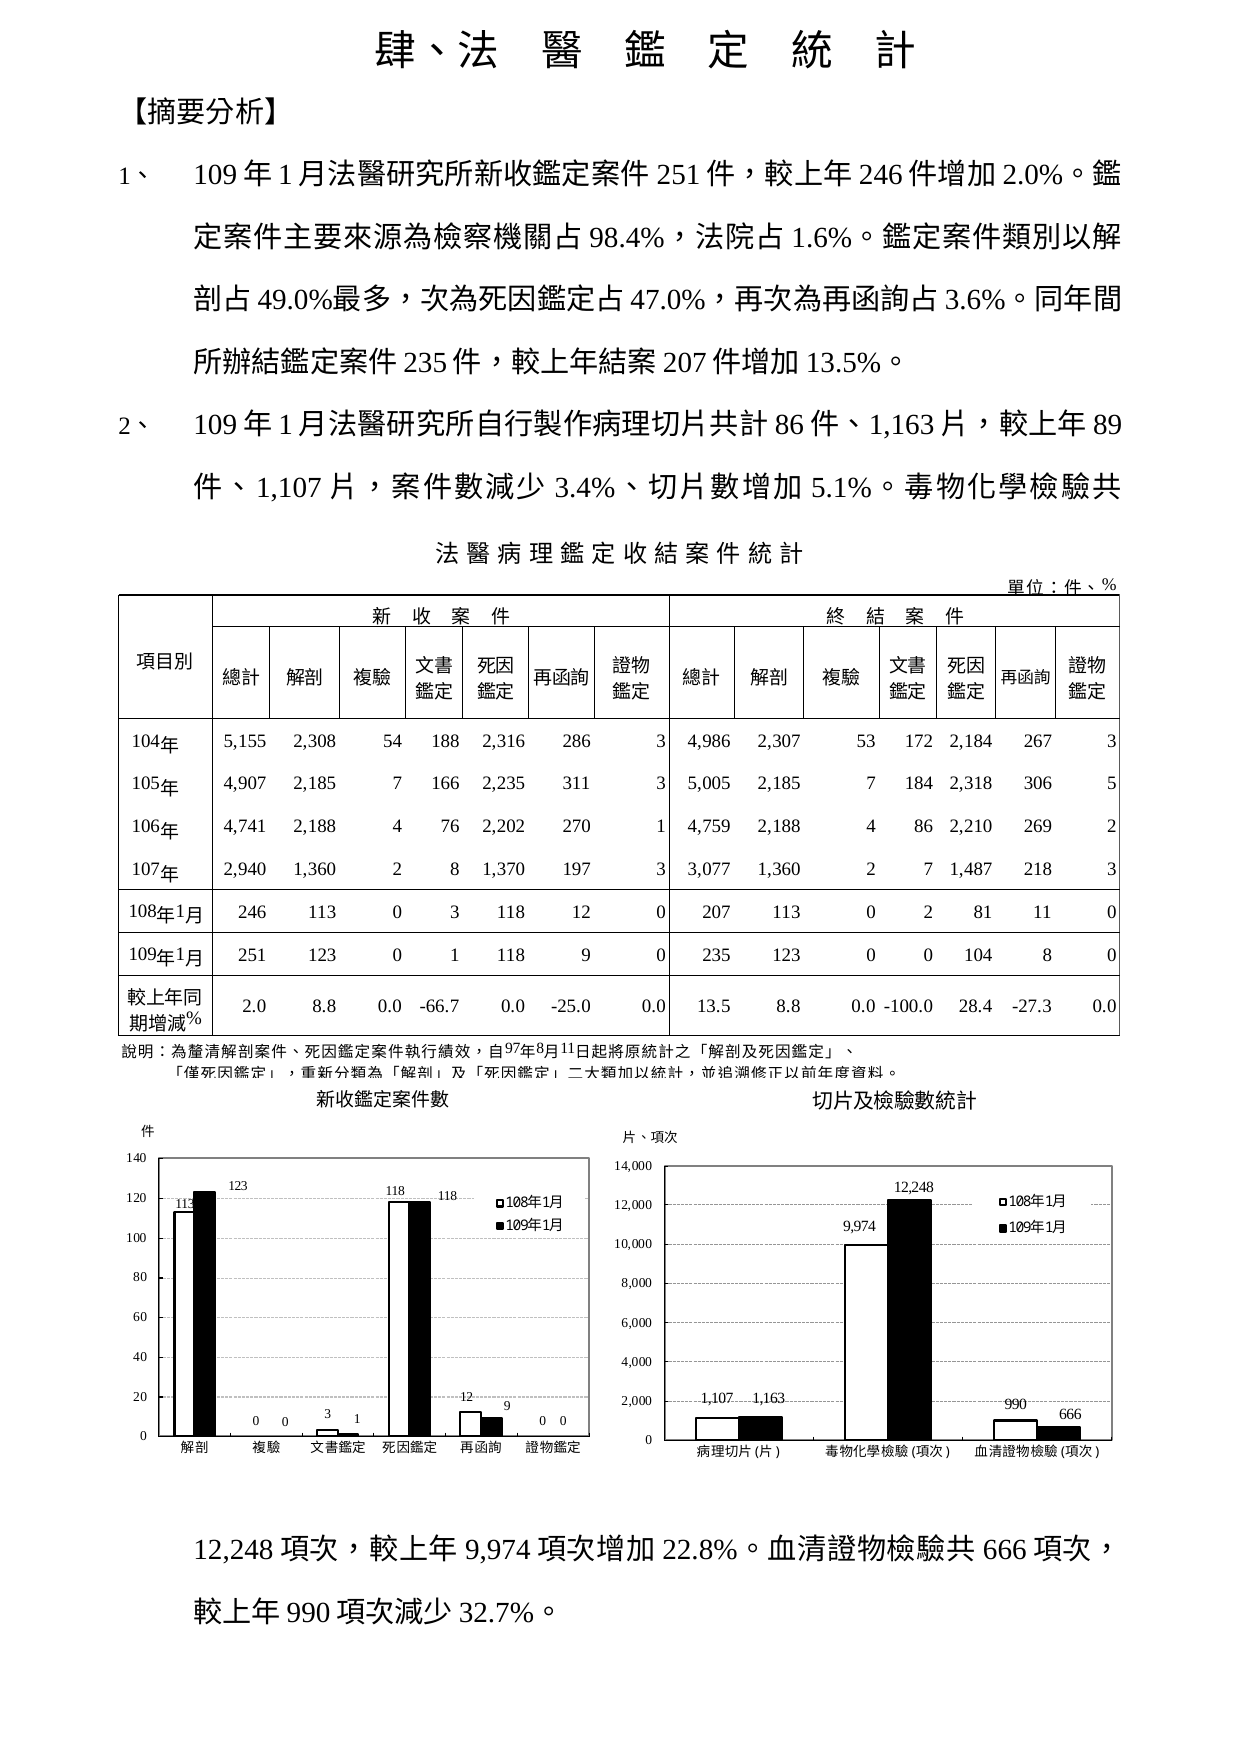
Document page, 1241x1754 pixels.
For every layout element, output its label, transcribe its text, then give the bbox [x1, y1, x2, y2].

list 109年1月法醫研究所新收鑑定案件251件，較上年246件增加2.0%。鑑定案件主要來源為檢察機關占98.4%，法院占1.6%。鑑定案件類別以解剖占49.0%最多，次為死因鑑定占47.0%，再次為再函詢占3.6%。同年間所辦結鑑定案件235件，較上年結案207件增加13.5%。 [118, 130, 1122, 380]
list 109年1月法醫研究所自行製作病理切片共計86件、1,163片，較上年89件、1,107片，案件數減少3.4%、切片數增加5.1%。毒物化學檢驗共12,248項次，較上年9,974項次增加22.8%。血清證物檢驗共666項次，較上年990項次減少32.7%。 [118, 380, 1122, 1630]
text 【摘要分析】 [118, 68, 1122, 130]
text 肆、法 醫 鑑 定 統 計 [118, 5, 1122, 68]
